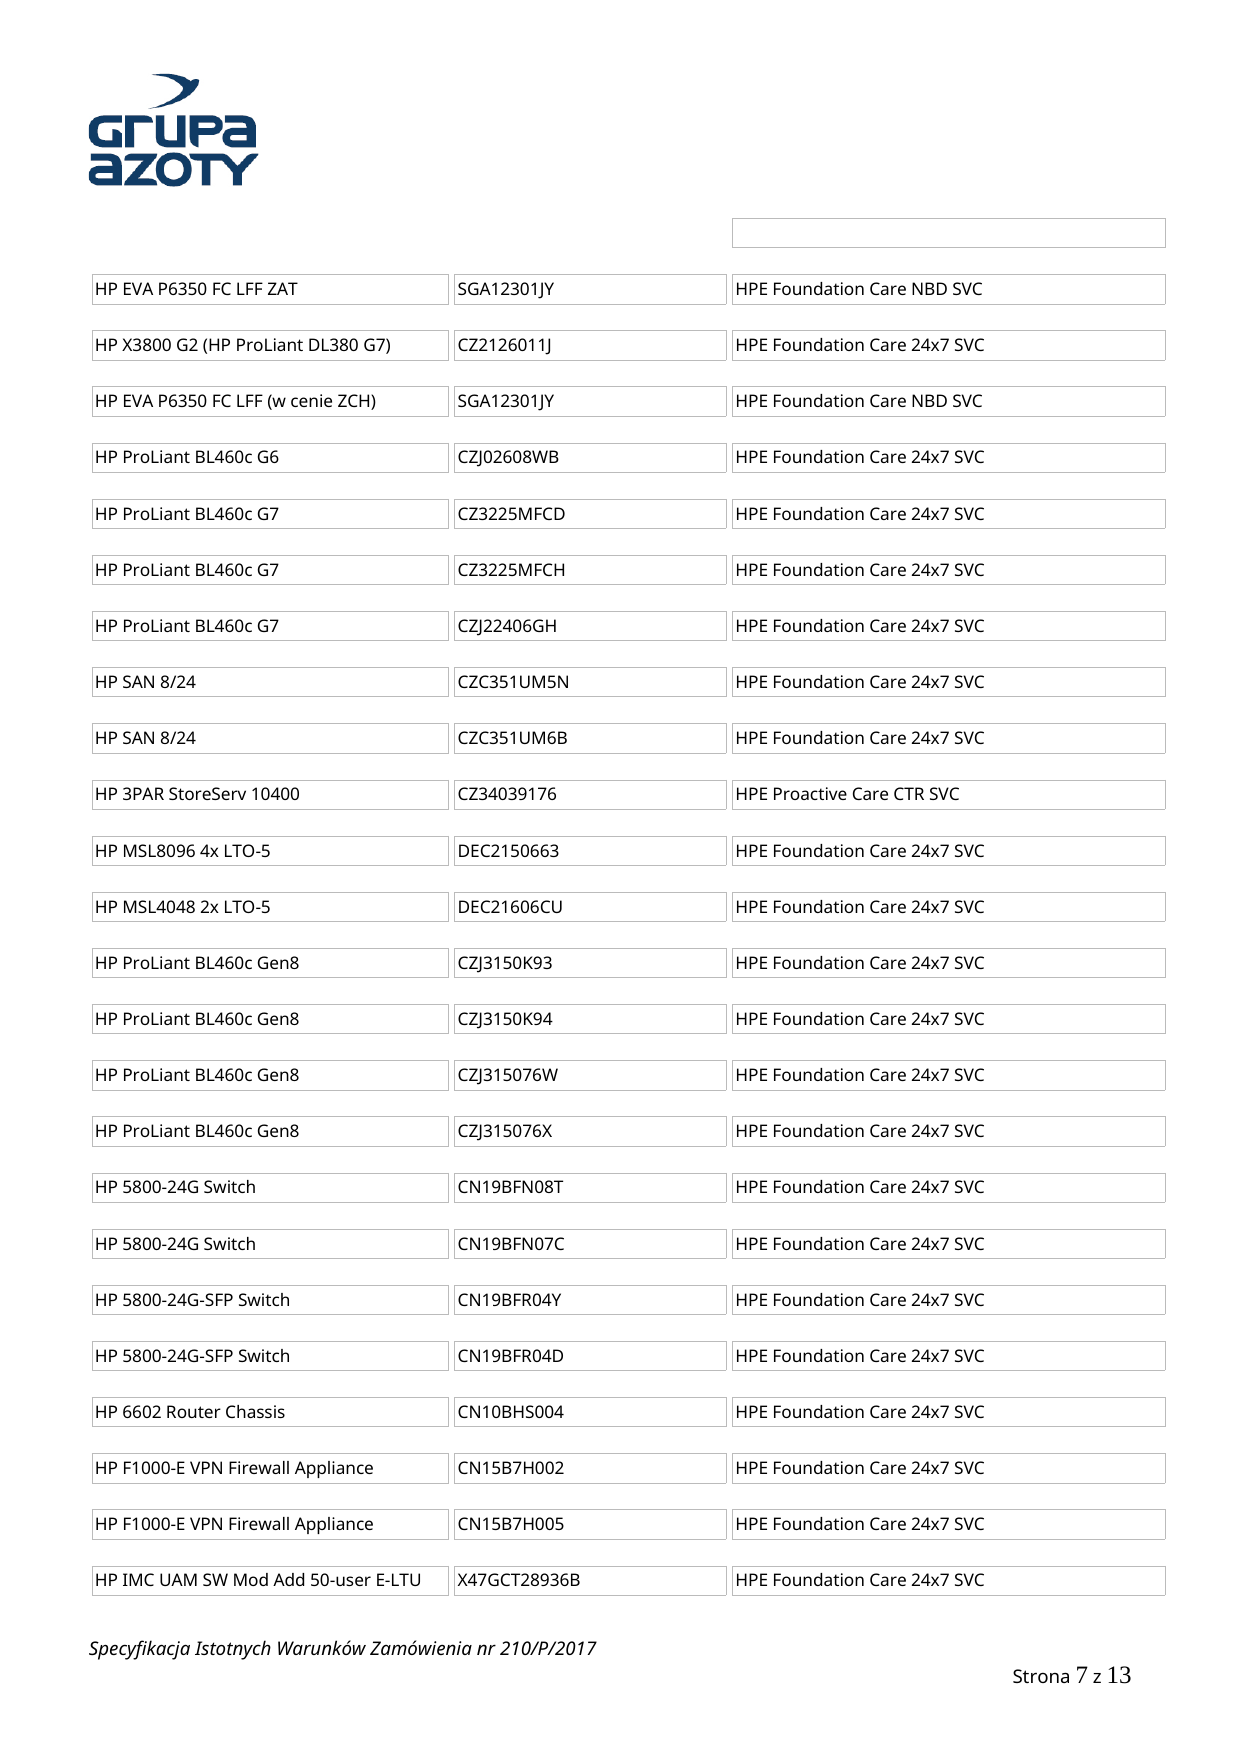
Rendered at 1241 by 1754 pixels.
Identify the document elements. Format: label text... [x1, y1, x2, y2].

table_cell HP X3800 G2 (HP ProLiant DL380 G7) [89, 328, 451, 383]
table_cell CZ34039176 [451, 777, 729, 833]
table_cell CN19BFR04Y [451, 1282, 729, 1338]
table_cell HPE Foundation Care 24x7 SVC [729, 889, 1168, 945]
table_cell DEC2150663 [451, 833, 729, 889]
table_cell CZJ3150K94 [451, 1001, 729, 1057]
table_cell HPE Foundation Care 24x7 SVC [729, 1057, 1168, 1113]
table_cell CN19BFN07C [451, 1226, 729, 1282]
table_cell [451, 215, 729, 271]
table_cell HPE Foundation Care 24x7 SVC [729, 608, 1168, 664]
table_cell HP MSL4048 2x LTO-5 [89, 889, 451, 945]
table_cell HP SAN 8/24 [89, 720, 451, 777]
table_cell HP ProLiant BL460c G7 [89, 496, 451, 552]
table_cell CZ2126011J [451, 328, 729, 383]
table_cell CZ3225MFCH [451, 552, 729, 608]
table_cell CZJ3150K93 [451, 945, 729, 1001]
table_cell HP 6602 Router Chassis [89, 1394, 451, 1450]
table_cell HP 5800-24G Switch [89, 1170, 451, 1226]
table_cell HP 5800-24G Switch [89, 1226, 451, 1282]
table_cell HPE Foundation Care 24x7 SVC [729, 1001, 1168, 1057]
table_cell HPE Foundation Care 24x7 SVC [729, 552, 1168, 608]
table_cell HP MSL8096 4x LTO-5 [89, 833, 451, 889]
table_cell HP ProLiant BL460c Gen8 [89, 1057, 451, 1113]
table_cell HPE Foundation Care 24x7 SVC [729, 1282, 1168, 1338]
table_cell HPE Foundation Care 24x7 SVC [729, 1506, 1168, 1563]
table_cell HP ProLiant BL460c Gen8 [89, 945, 451, 1001]
table_cell HPE Foundation Care 24x7 SVC [729, 440, 1168, 496]
table_cell HP 5800-24G-SFP Switch [89, 1282, 451, 1338]
table_cell [729, 215, 1168, 271]
table_cell CZC351UM6B [451, 720, 729, 777]
table_cell HPE Foundation Care 24x7 SVC [729, 1450, 1168, 1506]
table_cell HP F1000-E VPN Firewall Appliance [89, 1450, 451, 1506]
table_cell HPE Foundation Care 24x7 SVC [729, 833, 1168, 889]
table_cell HPE Proactive Care CTR SVC [729, 777, 1168, 833]
table_cell CZJ315076W [451, 1057, 729, 1113]
table_cell SGA12301JY [451, 384, 729, 440]
table_cell CN15B7H002 [451, 1450, 729, 1506]
table_cell HP ProLiant BL460c G7 [89, 608, 451, 664]
table_cell HP ProLiant BL460c Gen8 [89, 1114, 451, 1169]
table_cell HP ProLiant BL460c Gen8 [89, 1001, 451, 1057]
table_cell CN19BFN08T [451, 1170, 729, 1226]
table_cell CN19BFR04D [451, 1338, 729, 1394]
table_cell HPE Foundation Care 24x7 SVC [729, 1226, 1168, 1282]
table_cell SGA12301JY [451, 271, 729, 327]
table_cell HPE Foundation Care 24x7 SVC [729, 328, 1168, 383]
table_cell CZC351UM5N [451, 664, 729, 720]
picture [88, 73, 259, 187]
table_cell HPE Foundation Care NBD SVC [729, 271, 1168, 327]
table_cell HP EVA P6350 FC LFF (w cenie ZCH) [89, 384, 451, 440]
table_cell HP EVA P6350 FC LFF ZAT [89, 271, 451, 327]
table_cell HP 3PAR StoreServ 10400 [89, 777, 451, 833]
table_cell CN15B7H005 [451, 1506, 729, 1563]
table_cell HPE Foundation Care 24x7 SVC [729, 1170, 1168, 1226]
table_cell HPE Foundation Care 24x7 SVC [729, 1563, 1168, 1598]
table_cell DEC21606CU [451, 889, 729, 945]
table_cell HPE Foundation Care 24x7 SVC [729, 664, 1168, 720]
table_cell HP ProLiant BL460c G7 [89, 552, 451, 608]
table_cell HPE Foundation Care 24x7 SVC [729, 1338, 1168, 1394]
table_cell HP 5800-24G-SFP Switch [89, 1338, 451, 1394]
table_cell HPE Foundation Care 24x7 SVC [729, 496, 1168, 552]
table_cell HPE Foundation Care 24x7 SVC [729, 1114, 1168, 1169]
table_cell CZ3225MFCD [451, 496, 729, 552]
table_cell HPE Foundation Care 24x7 SVC [729, 945, 1168, 1001]
table_cell HP ProLiant BL460c G6 [89, 440, 451, 496]
table_cell HPE Foundation Care 24x7 SVC [729, 1394, 1168, 1450]
table_cell CZJ22406GH [451, 608, 729, 664]
table_cell X47GCT28936B [451, 1563, 729, 1598]
table_cell CN10BHS004 [451, 1394, 729, 1450]
table_cell HP SAN 8/24 [89, 664, 451, 720]
table_cell HP F1000-E VPN Firewall Appliance [89, 1506, 451, 1563]
table_cell CZJ315076X [451, 1114, 729, 1169]
table_cell CZJ02608WB [451, 440, 729, 496]
table_cell HP IMC UAM SW Mod Add 50-user E-LTU [89, 1563, 451, 1598]
table_cell HPE Foundation Care 24x7 SVC [729, 720, 1168, 777]
table_cell HPE Foundation Care NBD SVC [729, 384, 1168, 440]
table_cell [89, 215, 451, 271]
